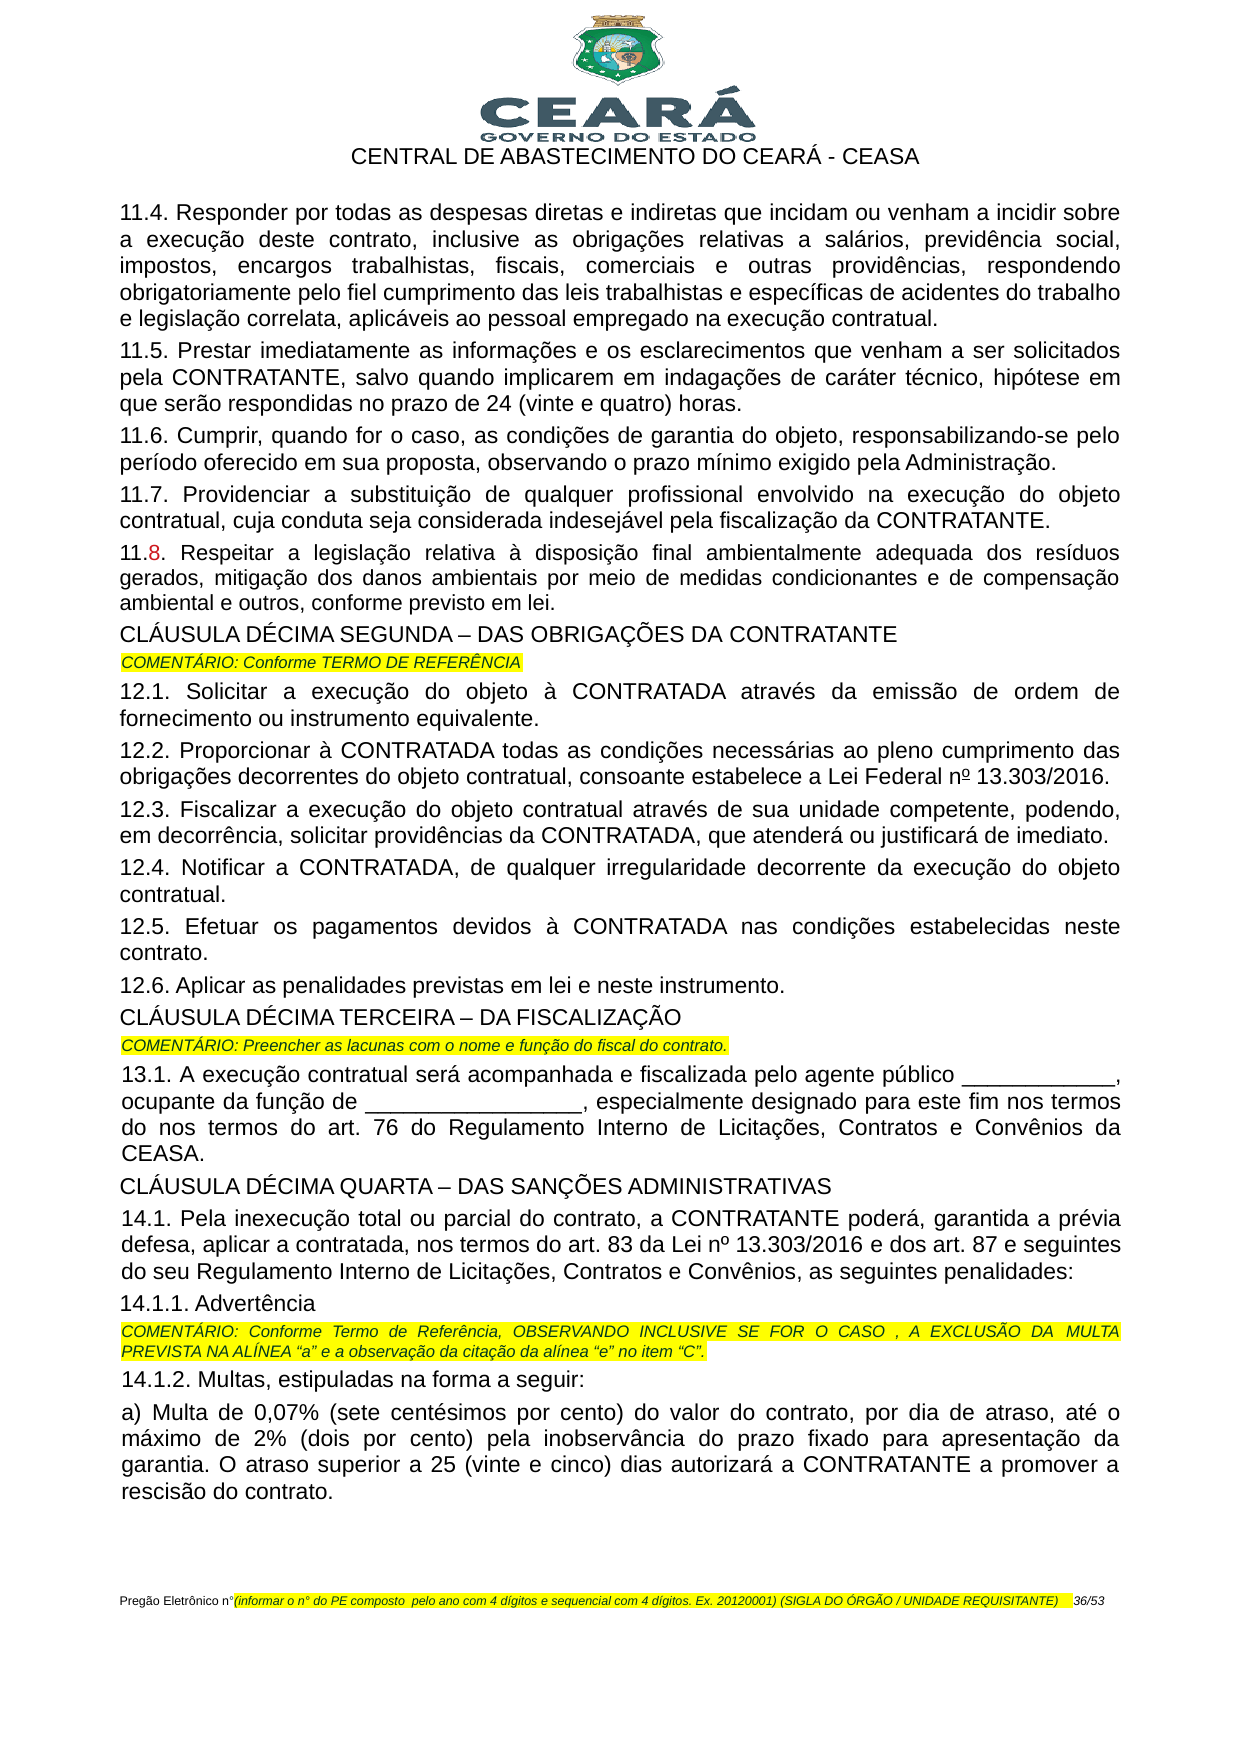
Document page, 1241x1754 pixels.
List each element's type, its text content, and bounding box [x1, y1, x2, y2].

text COMENTÁRIO: Conforme Termo de Referência, OBSERVANDO INCLUSIVE SE FOR O CASO , A EXCLUSÃO DA MULTA PREVISTA NA ALÍNEA “a” e a observação da citação da alínea “e” no item “C”. [121, 1322, 1121, 1361]
text 12.2. Proporcionar à CONTRATADA todas as condições necessárias ao pleno cumprimento das obrigações decorrentes do objeto contratual, consoante estabelece a Lei Federal no 13.303/2016. [119, 737, 1121, 790]
text 11.5. Prestar imediatamente as informações e os esclarecimentos que venham a ser solicitados pela CONTRATANTE, salvo quando implicarem em indagações de caráter técnico, hipótese em que serão respondidas no prazo de 24 (vinte e quatro) horas. [119, 337, 1121, 416]
text COMENTÁRIO: Preencher as lacunas com o nome e função do fiscal do contrato. [121, 1036, 1121, 1055]
text 11.8. Respeitar a legislação relativa à disposição final ambientalmente adequada dos resíduos gerados, mitigação dos danos ambientais por meio de medidas condicionantes e de compensação ambiental e outros, conforme previsto em lei. [119, 539, 1121, 615]
text CLÁUSULA DÉCIMA QUARTA – DAS SANÇÕES ADMINISTRATIVAS [119, 1173, 1121, 1199]
text CLÁUSULA DÉCIMA TERCEIRA – DA FISCALIZAÇÃO [119, 1004, 1121, 1030]
text a) Multa de 0,07% (sete centésimos por cento) do valor do contrato, por dia de atraso, até o máximo de 2% (dois por cento) pela inobservância do prazo fixado para apresentação da garantia. O atraso superior a 25 (vinte e cinco) dias autorizará a CONTRATANTE a promover a rescisão do contrato. [121, 1399, 1121, 1504]
text 11.7. Providenciar a substituição de qualquer profissional envolvido na execução do objeto contratual, cuja conduta seja considerada indesejável pela fiscalização da CONTRATANTE. [119, 481, 1121, 533]
text 12.1. Solicitar a execução do objeto à CONTRATADA através da emissão de ordem de fornecimento ou instrumento equivalente. [119, 678, 1121, 731]
text CLÁUSULA DÉCIMA SEGUNDA – DAS OBRIGAÇÕES DA CONTRATANTE [119, 621, 1121, 647]
text 14.1. Pela inexecução total ou parcial do contrato, a CONTRATANTE poderá, garantida a prévia defesa, aplicar a contratada, nos termos do art. 83 da Lei nº 13.303/2016 e dos art. 87 e seguintes do seu Regulamento Interno de Licitações, Contratos e Convênios, as seguintes penalidades: [121, 1205, 1121, 1284]
text 14.1.2. Multas, estipuladas na forma a seguir: [121, 1366, 1121, 1393]
text 13.1. A execução contratual será acompanhada e fiscalizada pelo agente público ____________, ocupante da função de _________________, especialmente designado para este fim nos termos do nos termos do art. 76 do Regulamento Interno de Licitações, Contratos e Convênios da CEASA. [121, 1061, 1121, 1167]
picture [454, 10, 783, 146]
text 14.1.1. Advertência [119, 1290, 1121, 1316]
text 12.3. Fiscalizar a execução do objeto contratual através de sua unidade competente, podendo, em decorrência, solicitar providências da CONTRATADA, que atenderá ou justificará de imediato. [119, 796, 1121, 848]
text 12.4. Notificar a CONTRATADA, de qualquer irregularidade decorrente da execução do objeto contratual. [119, 854, 1121, 907]
text 12.5. Efetuar os pagamentos devidos à CONTRATADA nas condições estabelecidas neste contrato. [119, 913, 1121, 966]
text 11.6. Cumprir, quando for o caso, as condições de garantia do objeto, responsabilizando-se pelo período oferecido em sua proposta, observando o prazo mínimo exigido pela Administração. [119, 422, 1121, 475]
text 12.6. Aplicar as penalidades previstas em lei e neste instrumento. [119, 972, 1121, 998]
text 11.4. Responder por todas as despesas diretas e indiretas que incidam ou venham a incidir sobre a execução deste contrato, inclusive as obrigações relativas a salários, previdência social, impostos, encargos trabalhistas, fiscais, comerciais e outras providências, respondendo obrigatoriamente pelo fiel cumprimento das leis trabalhistas e específicas de acidentes do trabalho e legislação correlata, aplicáveis ao pessoal empregado na execução contratual. [119, 199, 1121, 331]
text COMENTÁRIO: Conforme TERMO DE REFERÊNCIA [121, 653, 1121, 672]
